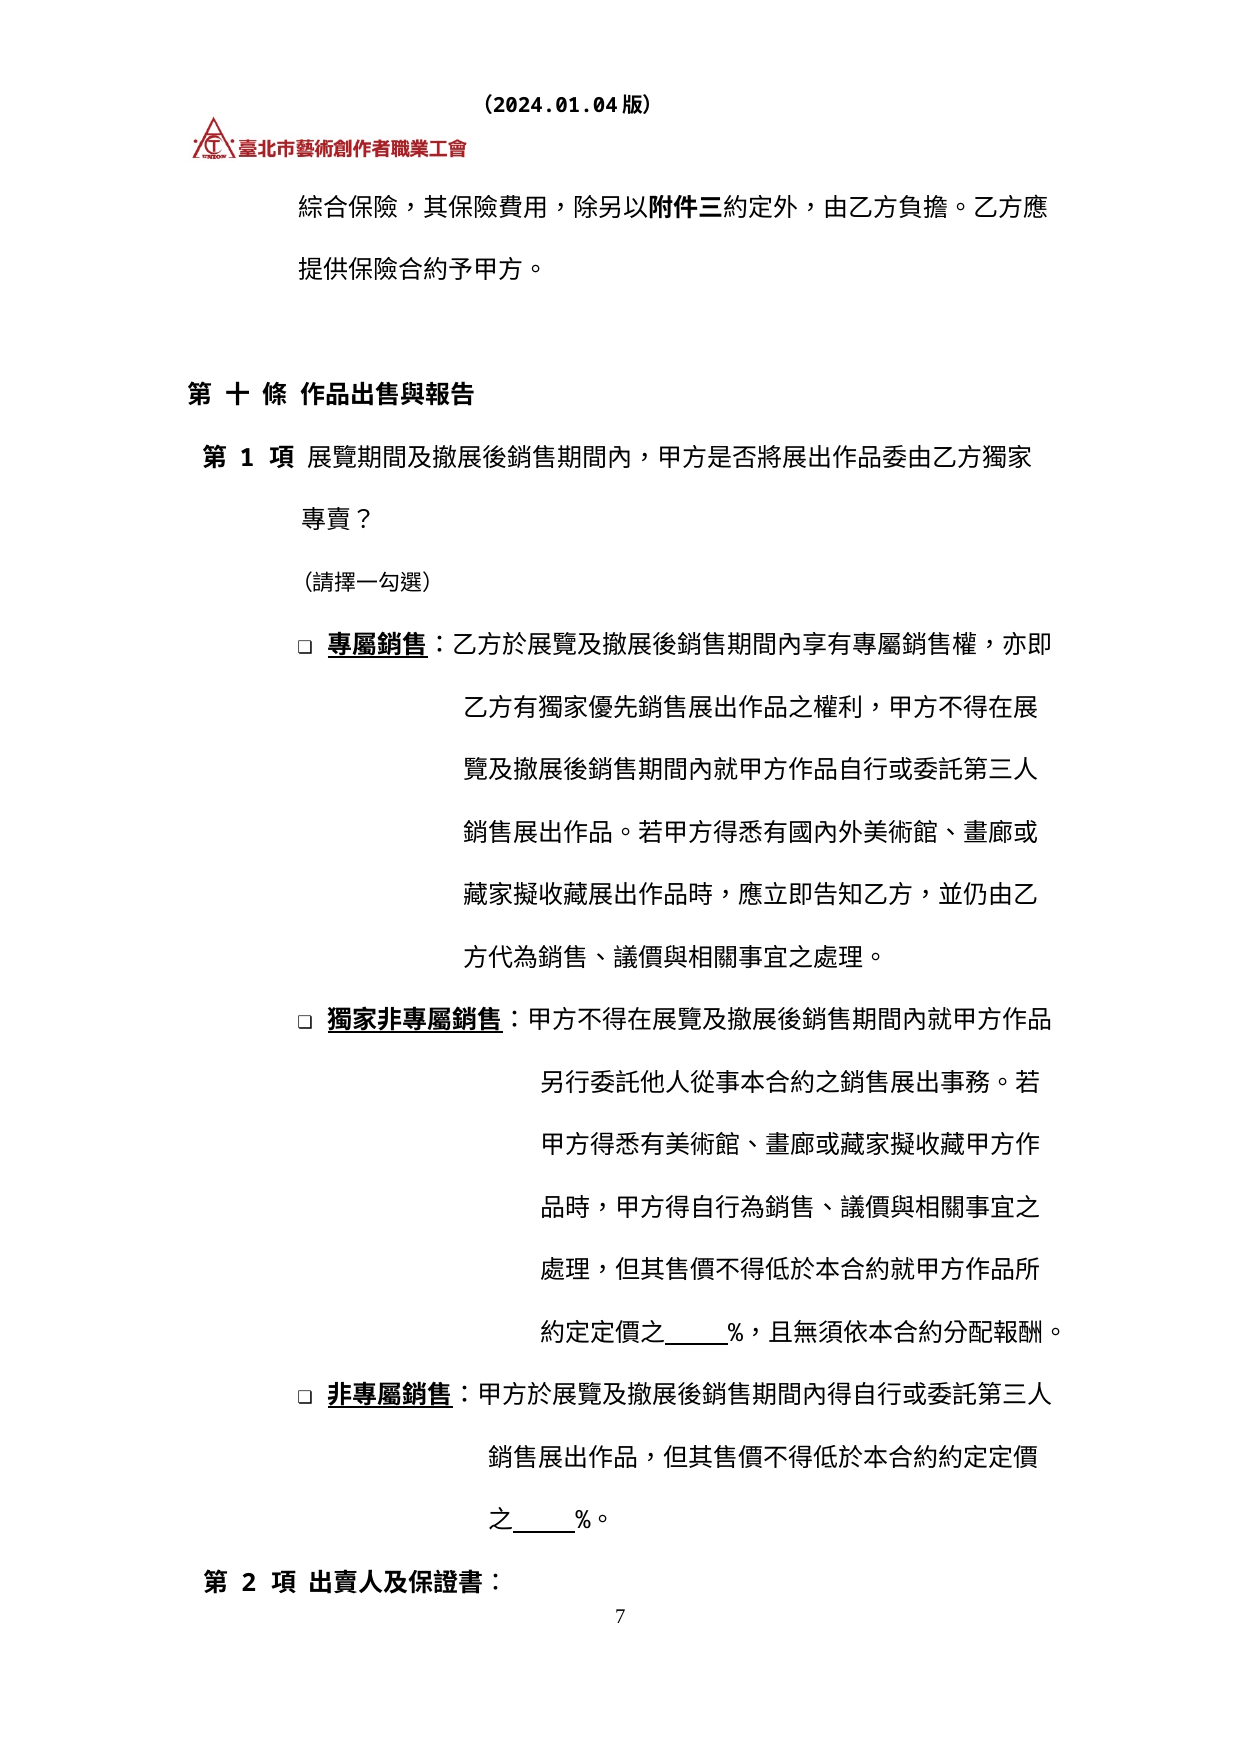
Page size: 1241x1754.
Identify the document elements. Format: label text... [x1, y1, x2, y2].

text （請擇一勾選） [291, 539, 1053, 601]
text 第 十 條 作品出售與報告 [187, 351, 1053, 414]
text ❏ 專屬銷售：乙方於展覽及撤展後銷售期間內享有專屬銷售權，亦即乙方有獨家優先銷售展出作品之權利，甲方不得在展覽及撤展後銷售期間內就甲方作品自行或委託第三人銷售展出作品。若甲方得悉有國內外美術館、畫廊或藏家擬收藏展出作品時，應立即告知乙方，並仍由乙方代為銷售、議價與相關事宜之處理。 [297, 601, 1053, 976]
text ❏ 獨家非專屬銷售：甲方不得在展覽及撤展後銷售期間內就甲方作品另行委託他人從事本合約之銷售展出事務。若甲方得悉有美術館、畫廊或藏家擬收藏甲方作品時，甲方得自行為銷售、議價與相關事宜之處理，但其售價不得低於本合約就甲方作品所約定定價之 %，且無須依本合約分配報酬。 [297, 976, 1053, 1351]
text ❏ 非專屬銷售：甲方於展覽及撤展後銷售期間內得自行或委託第三人銷售展出作品，但其售價不得低於本合約約定定價之 %。 [297, 1351, 1053, 1539]
text 綜合保險，其保險費用，除另以附件三約定外，由乙方負擔。乙方應提供保險合約予甲方。 [298, 164, 1053, 289]
text 第 2 項 出賣人及保證書： [203, 1539, 1053, 1601]
text 第 1 項 展覽期間及撤展後銷售期間內，甲方是否將展出作品委由乙方獨家專賣？ [202, 414, 1053, 539]
